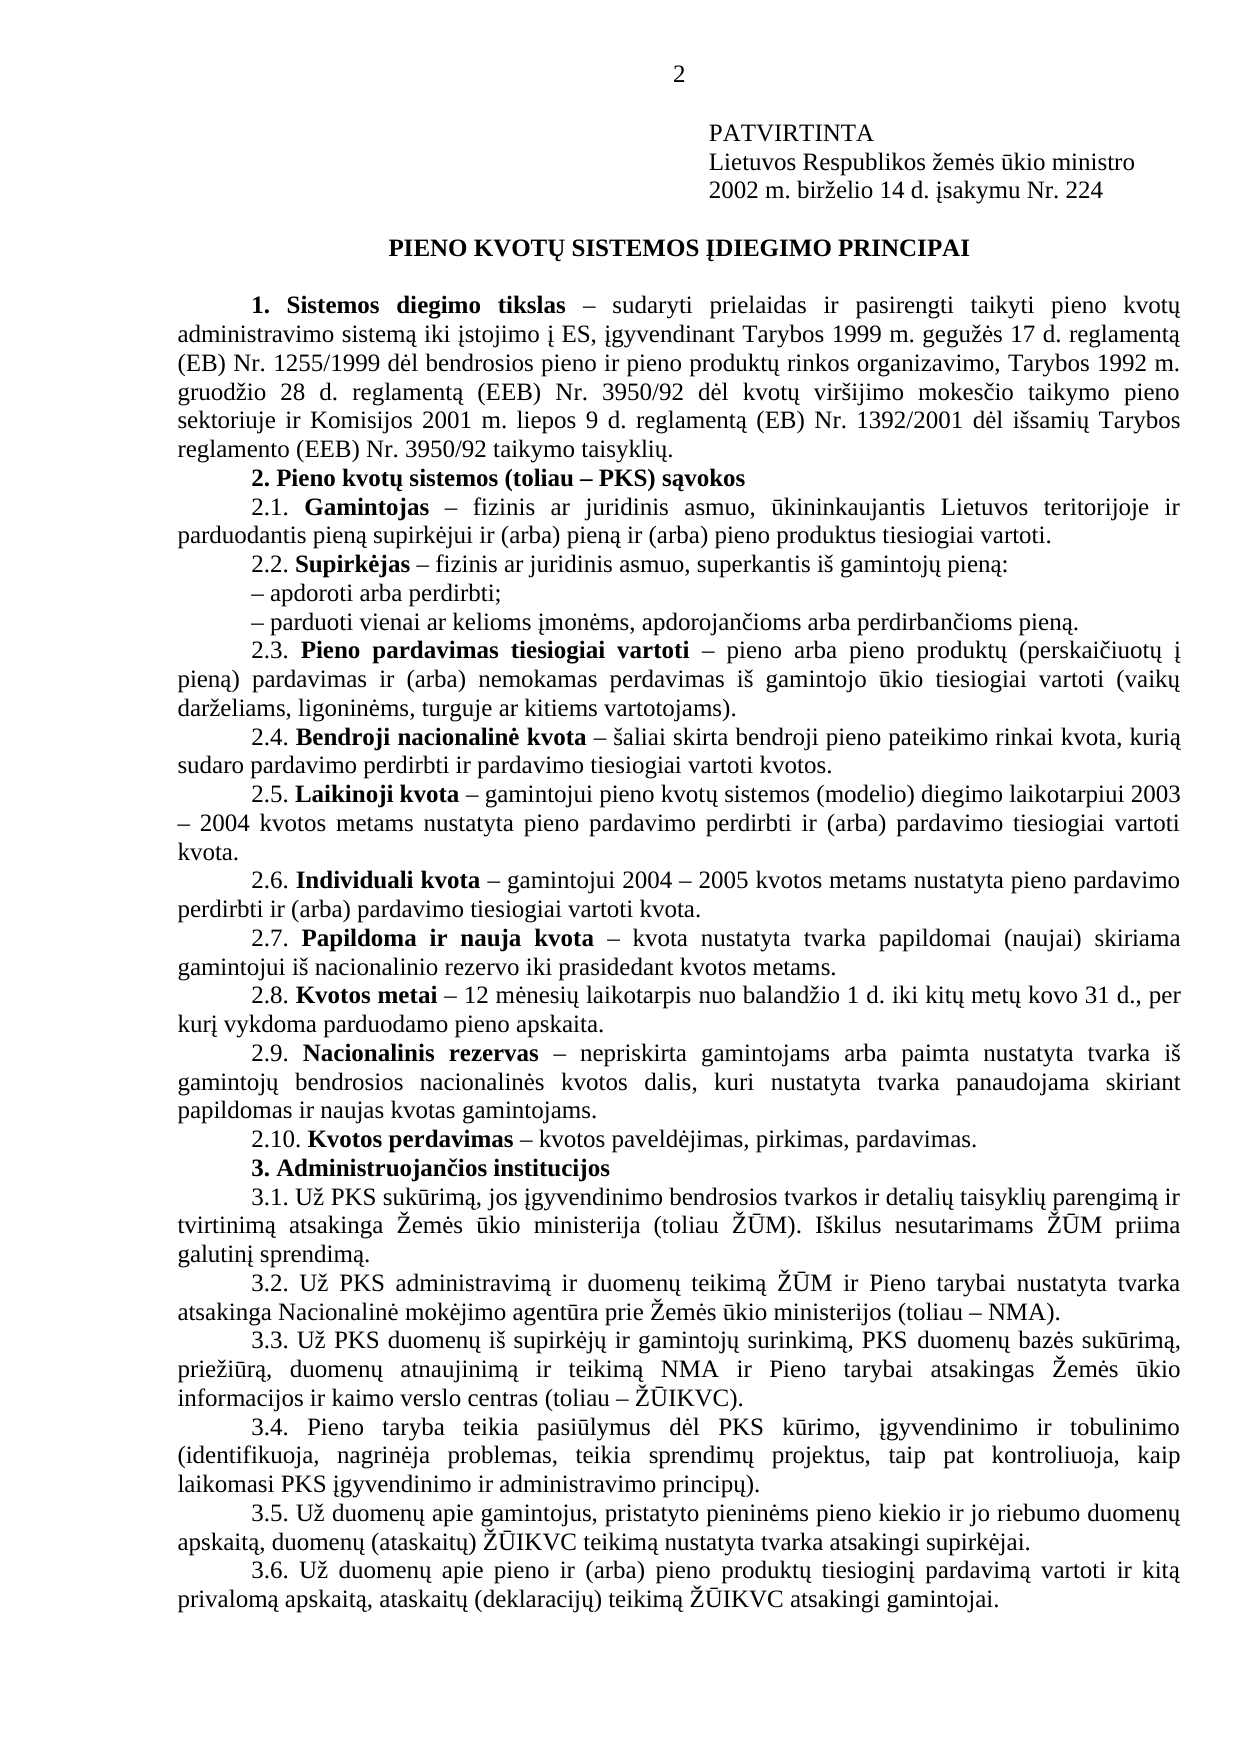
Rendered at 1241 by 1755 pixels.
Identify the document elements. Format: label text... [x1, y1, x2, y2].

text Lietuvos Respublikos žemės ūkio ministro [177, 147, 1181, 176]
text 3.4. Pieno taryba teikia pasiūlymus dėl PKS kūrimo, įgyvendinimo ir tobulinimo (identifikuoja, nagrinėja problemas, teikia sprendimų projektus, taip pat kontroliuoja, kaip laikomasi PKS įgyvendinimo ir administravimo principų). [177, 1412, 1181, 1498]
text 2.8. Kvotos metai – 12 mėnesių laikotarpis nuo balandžio 1 d. iki kitų metų kovo 31 d., per kurį vykdoma parduodamo pieno apskaita. [177, 981, 1181, 1038]
text PIENO KVOTŲ SISTEMOS ĮDIEGIMO PRINCIPAI [177, 233, 1181, 262]
text 3. Administruojančios institucijos [177, 1153, 1181, 1182]
text 2.9. Nacionalinis rezervas – nepriskirta gamintojams arba paimta nustatyta tvarka iš gamintojų bendrosios nacionalinės kvotos dalis, kuri nustatyta tvarka panaudojama skiriant papildomas ir naujas kvotas gamintojams. [177, 1038, 1181, 1124]
text 3.3. Už PKS duomenų iš supirkėjų ir gamintojų surinkimą, PKS duomenų bazės sukūrimą, priežiūrą, duomenų atnaujinimą ir teikimą NMA ir Pieno tarybai atsakingas Žemės ūkio informacijos ir kaimo verslo centras (toliau – ŽŪIKVC). [177, 1326, 1181, 1412]
text PATVIRTINTA [177, 118, 1181, 147]
text 2. Pieno kvotų sistemos (toliau – PKS) sąvokos [177, 463, 1181, 492]
text 2.2. Supirkėjas – fizinis ar juridinis asmuo, superkantis iš gamintojų pieną: [177, 549, 1181, 578]
text – apdoroti arba perdirbti; [177, 578, 1181, 607]
text 1. Sistemos diegimo tikslas – sudaryti prielaidas ir pasirengti taikyti pieno kvotų administravimo sistemą iki įstojimo į ES, įgyvendinant Tarybos 1999 m. gegužės 17 d. reglamentą (EB) Nr. 1255/1999 dėl bendrosios pieno ir pieno produktų rinkos organizavimo, Tarybos 1992 m. gruodžio 28 d. reglamentą (EEB) Nr. 3950/92 dėl kvotų viršijimo mokesčio taikymo pieno sektoriuje ir Komisijos 2001 m. liepos 9 d. reglamentą (EB) Nr. 1392/2001 dėl išsamių Tarybos reglamento (EEB) Nr. 3950/92 taikymo taisyklių. [177, 291, 1181, 463]
text 3.1. Už PKS sukūrimą, jos įgyvendinimo bendrosios tvarkos ir detalių taisyklių parengimą ir tvirtinimą atsakinga Žemės ūkio ministerija (toliau ŽŪM). Iškilus nesutarimams ŽŪM priima galutinį sprendimą. [177, 1182, 1181, 1268]
text 3.6. Už duomenų apie pieno ir (arba) pieno produktų tiesioginį pardavimą vartoti ir kitą privalomą apskaitą, ataskaitų (deklaracijų) teikimą ŽŪIKVC atsakingi gamintojai. [177, 1556, 1181, 1613]
text 2.7. Papildoma ir nauja kvota – kvota nustatyta tvarka papildomai (naujai) skiriama gamintojui iš nacionalinio rezervo iki prasidedant kvotos metams. [177, 923, 1181, 981]
text 2.6. Individuali kvota – gamintojui 2004 – 2005 kvotos metams nustatyta pieno pardavimo perdirbti ir (arba) pardavimo tiesiogiai vartoti kvota. [177, 866, 1181, 923]
text 2.4. Bendroji nacionalinė kvota – šaliai skirta bendroji pieno pateikimo rinkai kvota, kurią sudaro pardavimo perdirbti ir pardavimo tiesiogiai vartoti kvotos. [177, 722, 1181, 779]
text 2.3. Pieno pardavimas tiesiogiai vartoti – pieno arba pieno produktų (perskaičiuotų į pieną) pardavimas ir (arba) nemokamas perdavimas iš gamintojo ūkio tiesiogiai vartoti (vaikų darželiams, ligoninėms, turguje ar kitiems vartotojams). [177, 636, 1181, 722]
text 3.2. Už PKS administravimą ir duomenų teikimą ŽŪM ir Pieno tarybai nustatyta tvarka atsakinga Nacionalinė mokėjimo agentūra prie Žemės ūkio ministerijos (toliau – NMA). [177, 1268, 1181, 1326]
text 2.1. Gamintojas – fizinis ar juridinis asmuo, ūkininkaujantis Lietuvos teritorijoje ir parduodantis pieną supirkėjui ir (arba) pieną ir (arba) pieno produktus tiesiogiai vartoti. [177, 492, 1181, 549]
text 2002 m. birželio 14 d. įsakymu Nr. 224 [177, 176, 1181, 204]
text 3.5. Už duomenų apie gamintojus, pristatyto pieninėms pieno kiekio ir jo riebumo duomenų apskaitą, duomenų (ataskaitų) ŽŪIKVC teikimą nustatyta tvarka atsakingi supirkėjai. [177, 1498, 1181, 1556]
text 2.5. Laikinoji kvota – gamintojui pieno kvotų sistemos (modelio) diegimo laikotarpiui 2003 – 2004 kvotos metams nustatyta pieno pardavimo perdirbti ir (arba) pardavimo tiesiogiai vartoti kvota. [177, 779, 1181, 866]
text – parduoti vienai ar kelioms įmonėms, apdorojančioms arba perdirbančioms pieną. [177, 607, 1181, 636]
text 2.10. Kvotos perdavimas – kvotos paveldėjimas, pirkimas, pardavimas. [177, 1124, 1181, 1153]
